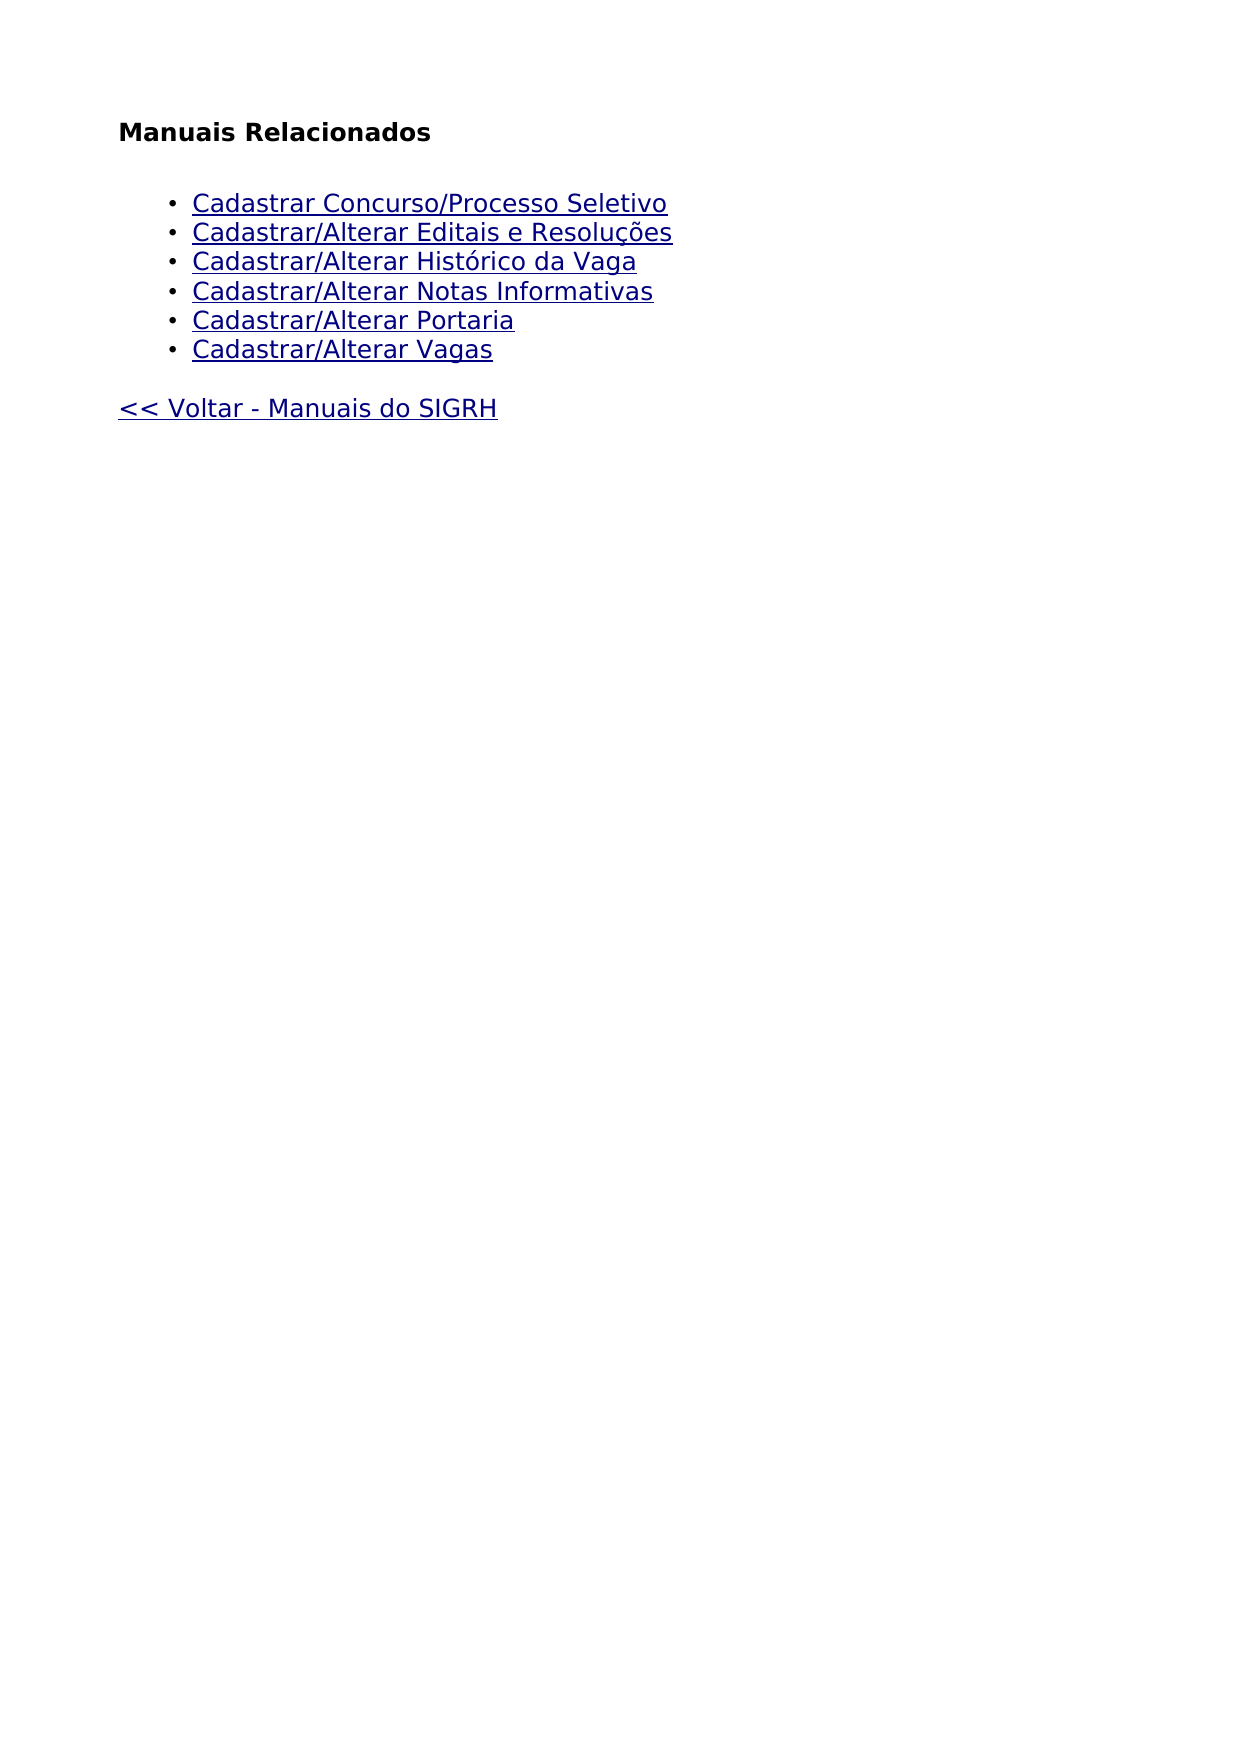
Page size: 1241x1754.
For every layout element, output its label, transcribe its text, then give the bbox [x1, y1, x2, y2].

list Cadastrar/Alterar Notas Informativas [177, 277, 1122, 306]
list Cadastrar/Alterar Editais e Resoluções [177, 218, 1122, 248]
list Cadastrar/Alterar Portaria [177, 306, 1122, 335]
text << Voltar - Manuais do SIGRH [118, 394, 1122, 423]
subtitle Manuais Relacionados [118, 118, 1122, 147]
list Cadastrar/Alterar Histórico da Vaga [177, 248, 1122, 277]
list Cadastrar Concurso/Processo Seletivo [177, 189, 1122, 218]
list Cadastrar/Alterar Vagas [177, 335, 1122, 364]
